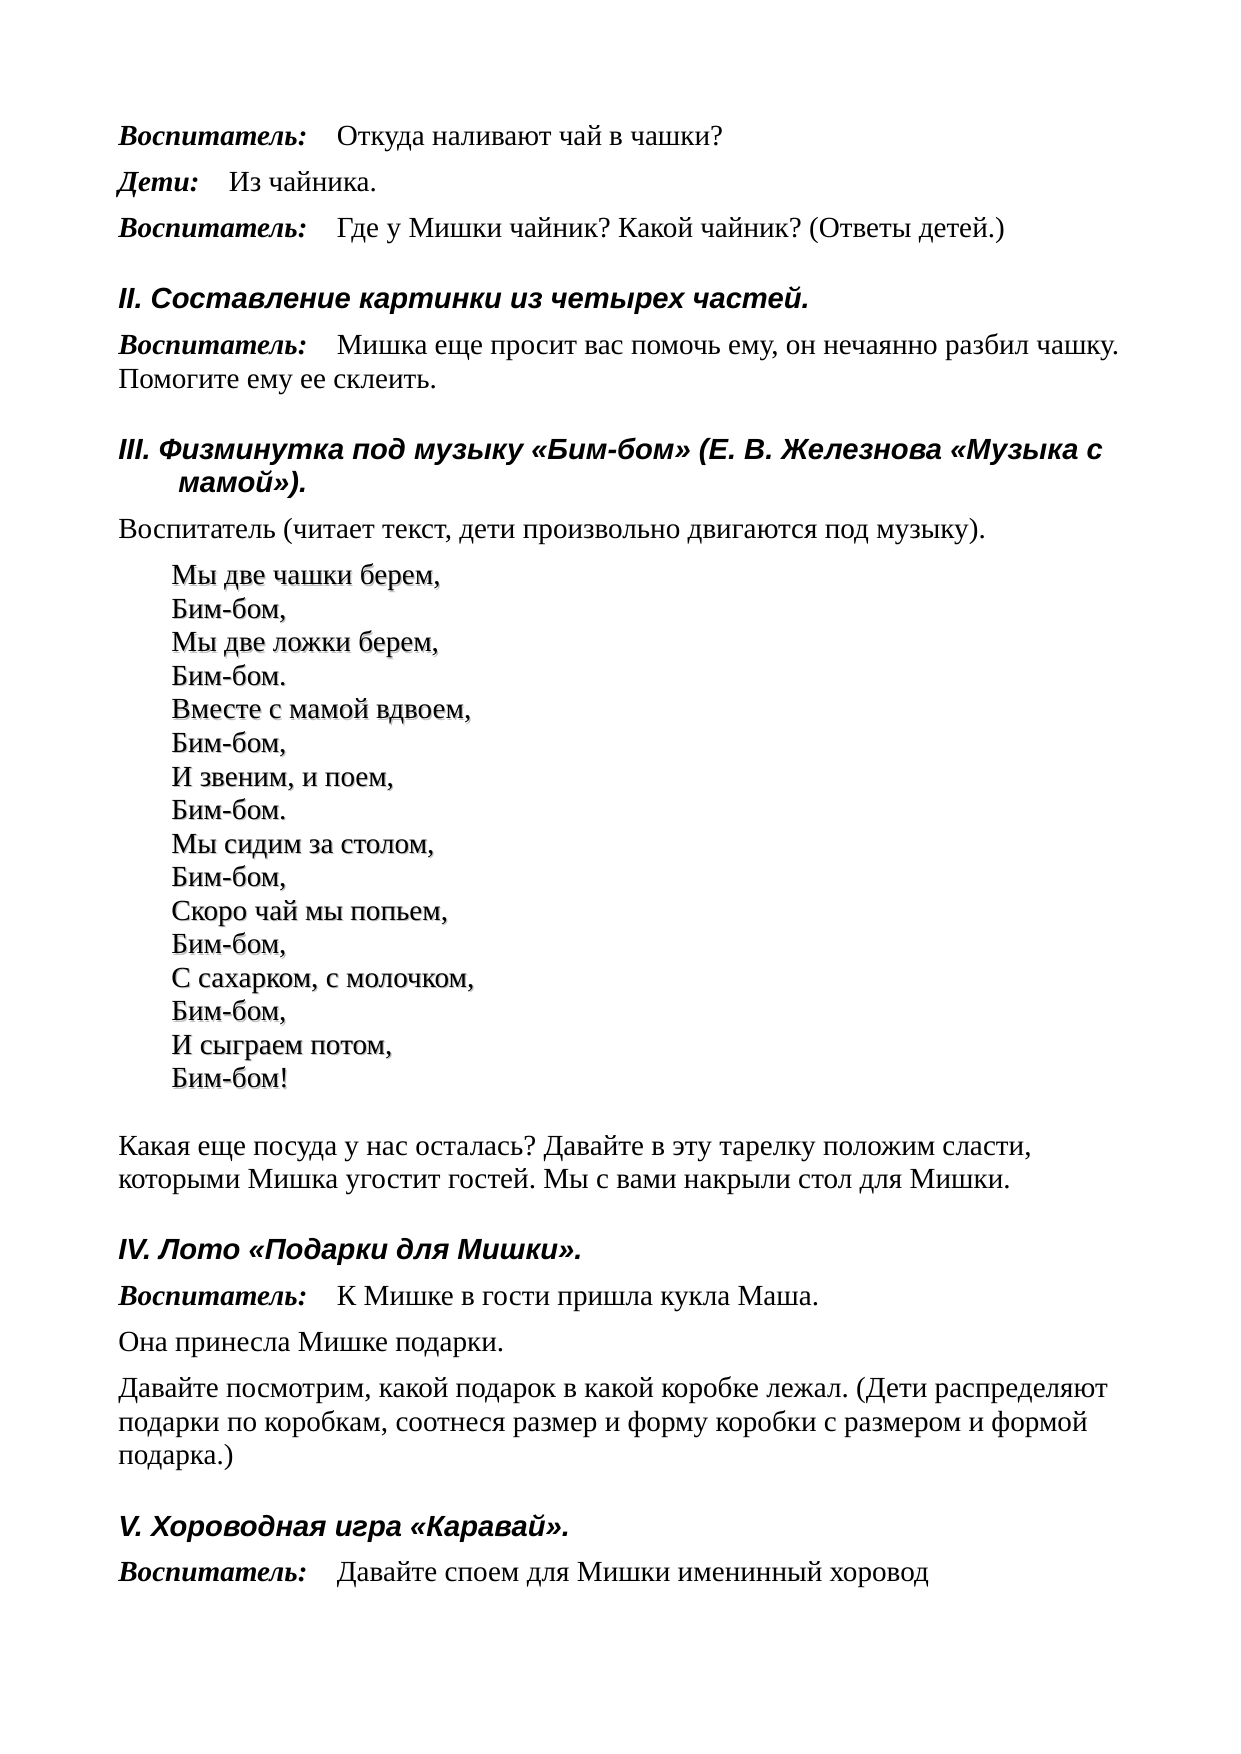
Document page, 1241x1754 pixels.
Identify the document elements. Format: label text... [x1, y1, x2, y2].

subtitle II. Составление картинки из четырех частей. [118, 281, 1122, 315]
text Мы две чашки берем, [171, 557, 1122, 591]
subtitle III. Физминутка под музыку «Бим-бом» (Е. В. Железнова «Музыка с мамой»). [118, 432, 1122, 499]
text С сахарком, с молочком, [171, 960, 1122, 993]
subtitle IV. Лото «Подарки для Мишки». [118, 1232, 1122, 1266]
text Бим-бом. [171, 658, 1122, 692]
text Бим-бом! [171, 1061, 1122, 1094]
text Мы две ложки берем, [171, 624, 1122, 658]
text Воспитатель: Где у Мишки чайник? Какой чайник? (Ответы детей.) [118, 210, 1122, 244]
text Воспитатель: Откуда наливают чай в чашки? [118, 118, 1122, 152]
text Бим-бом, [171, 993, 1122, 1027]
text Воспитатель: Мишка еще просит вас помочь ему, он нечаянно разбил чашку. Помогите ему ее склеить. [118, 327, 1122, 394]
text Дети: Из чайника. [118, 164, 1122, 198]
text Давайте посмотрим, какой подарок в какой коробке лежал. (Дети распределяют подарки по коробкам, соотнеся размер и форму коробки с размером и формой подарка.) [118, 1370, 1122, 1471]
text Вместе с мамой вдвоем, [171, 692, 1122, 725]
text Бим-бом, [171, 725, 1122, 759]
text Бим-бом, [171, 859, 1122, 893]
text Бим-бом, [171, 591, 1122, 624]
text Какая еще посуда у нас осталась? Давайте в эту тарелку положим сласти, которыми Мишка угостит гостей. Мы с вами накрыли стол для Мишки. [118, 1128, 1122, 1195]
text Она принесла Мишке подарки. [118, 1324, 1122, 1358]
text Бим-бом, [171, 926, 1122, 960]
subtitle V. Хороводная игра «Каравай». [118, 1508, 1122, 1542]
text И звеним, и поем, [171, 759, 1122, 792]
text Воспитатель: Давайте споем для Мишки именинный хоровод [118, 1554, 1122, 1588]
text Бим-бом. [171, 792, 1122, 826]
text Мы сидим за столом, [171, 826, 1122, 859]
text Воспитатель (читает текст, дети произвольно двигаются под музыку). [118, 511, 1122, 545]
text Воспитатель: К Мишке в гости пришла кукла Маша. [118, 1278, 1122, 1312]
text И сыграем потом, [171, 1027, 1122, 1061]
text Скоро чай мы попьем, [171, 893, 1122, 926]
